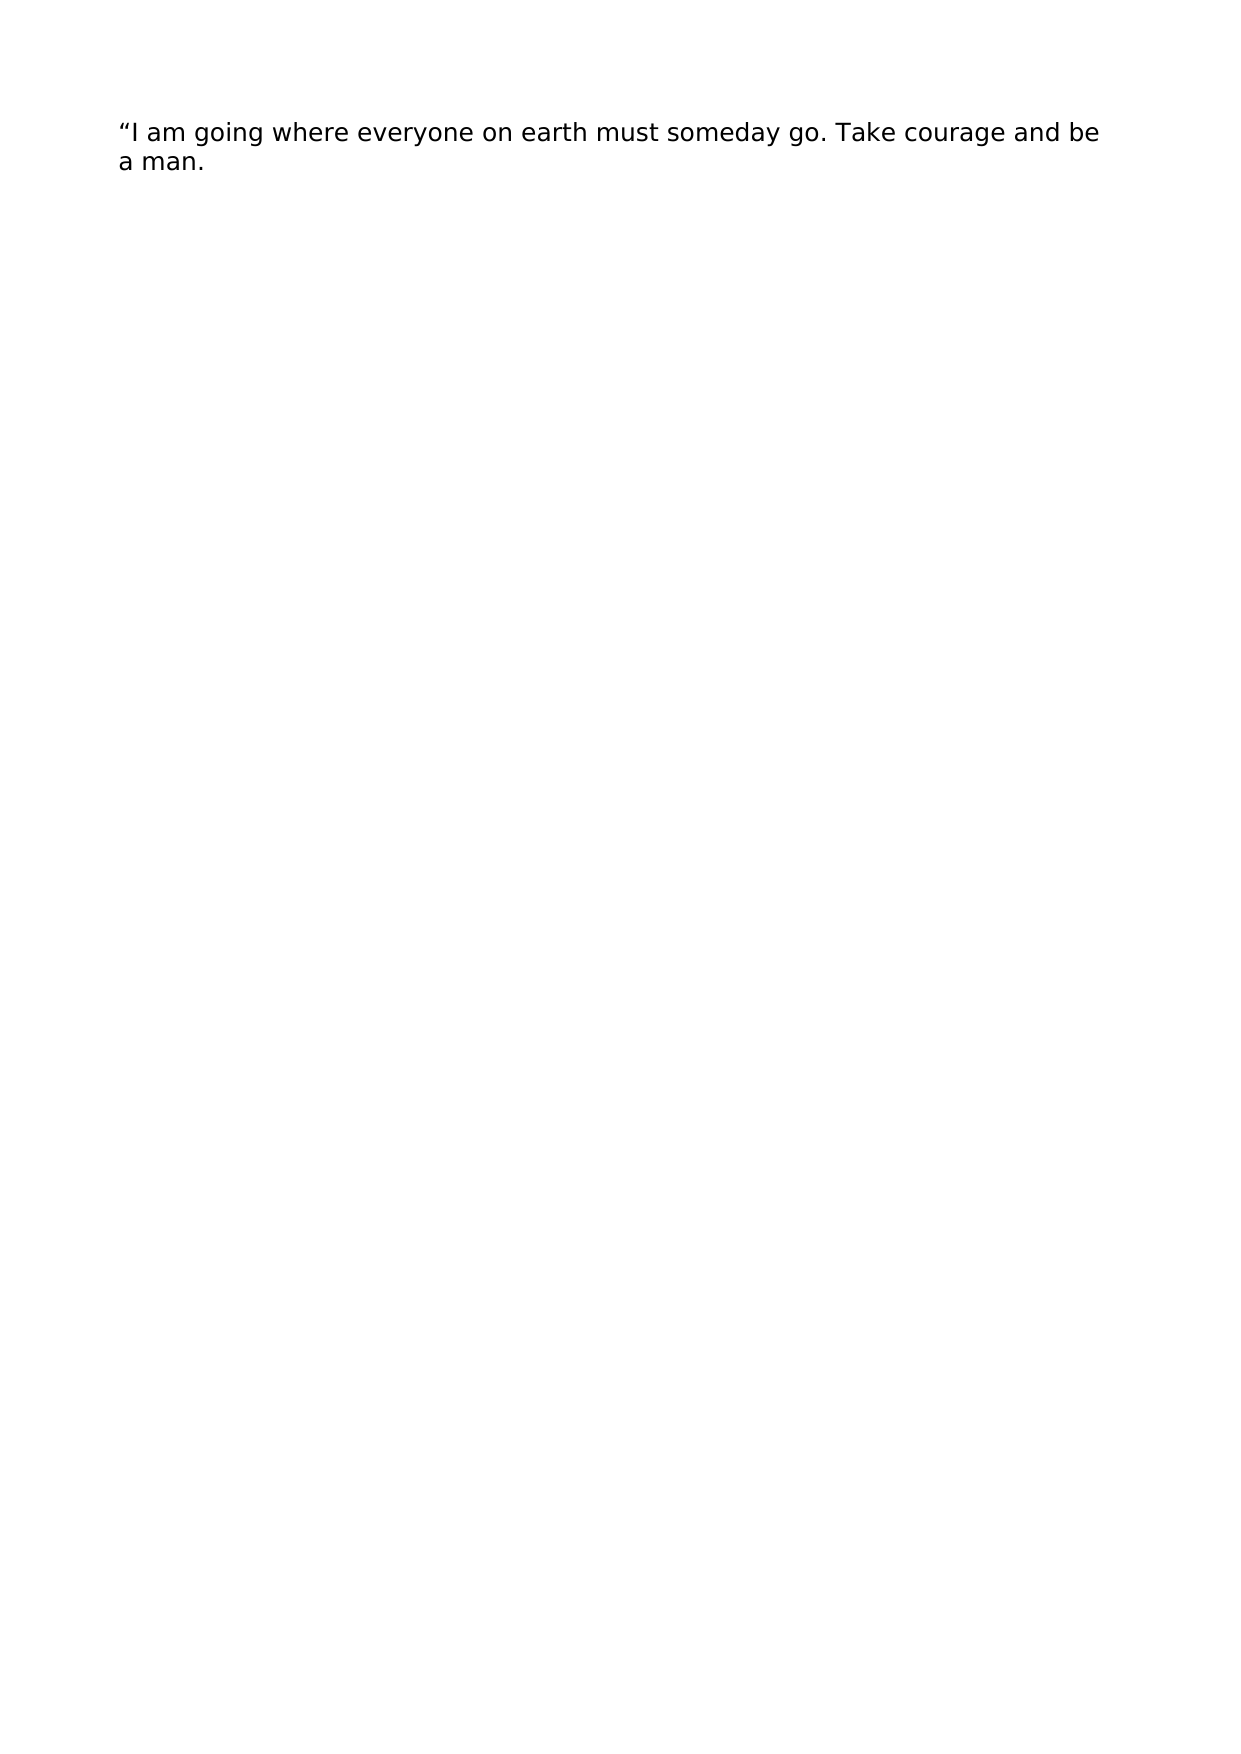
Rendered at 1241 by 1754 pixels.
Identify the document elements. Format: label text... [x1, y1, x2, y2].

text “I am going where everyone on earth must someday go. Take courage and be a man. [118, 118, 1122, 176]
